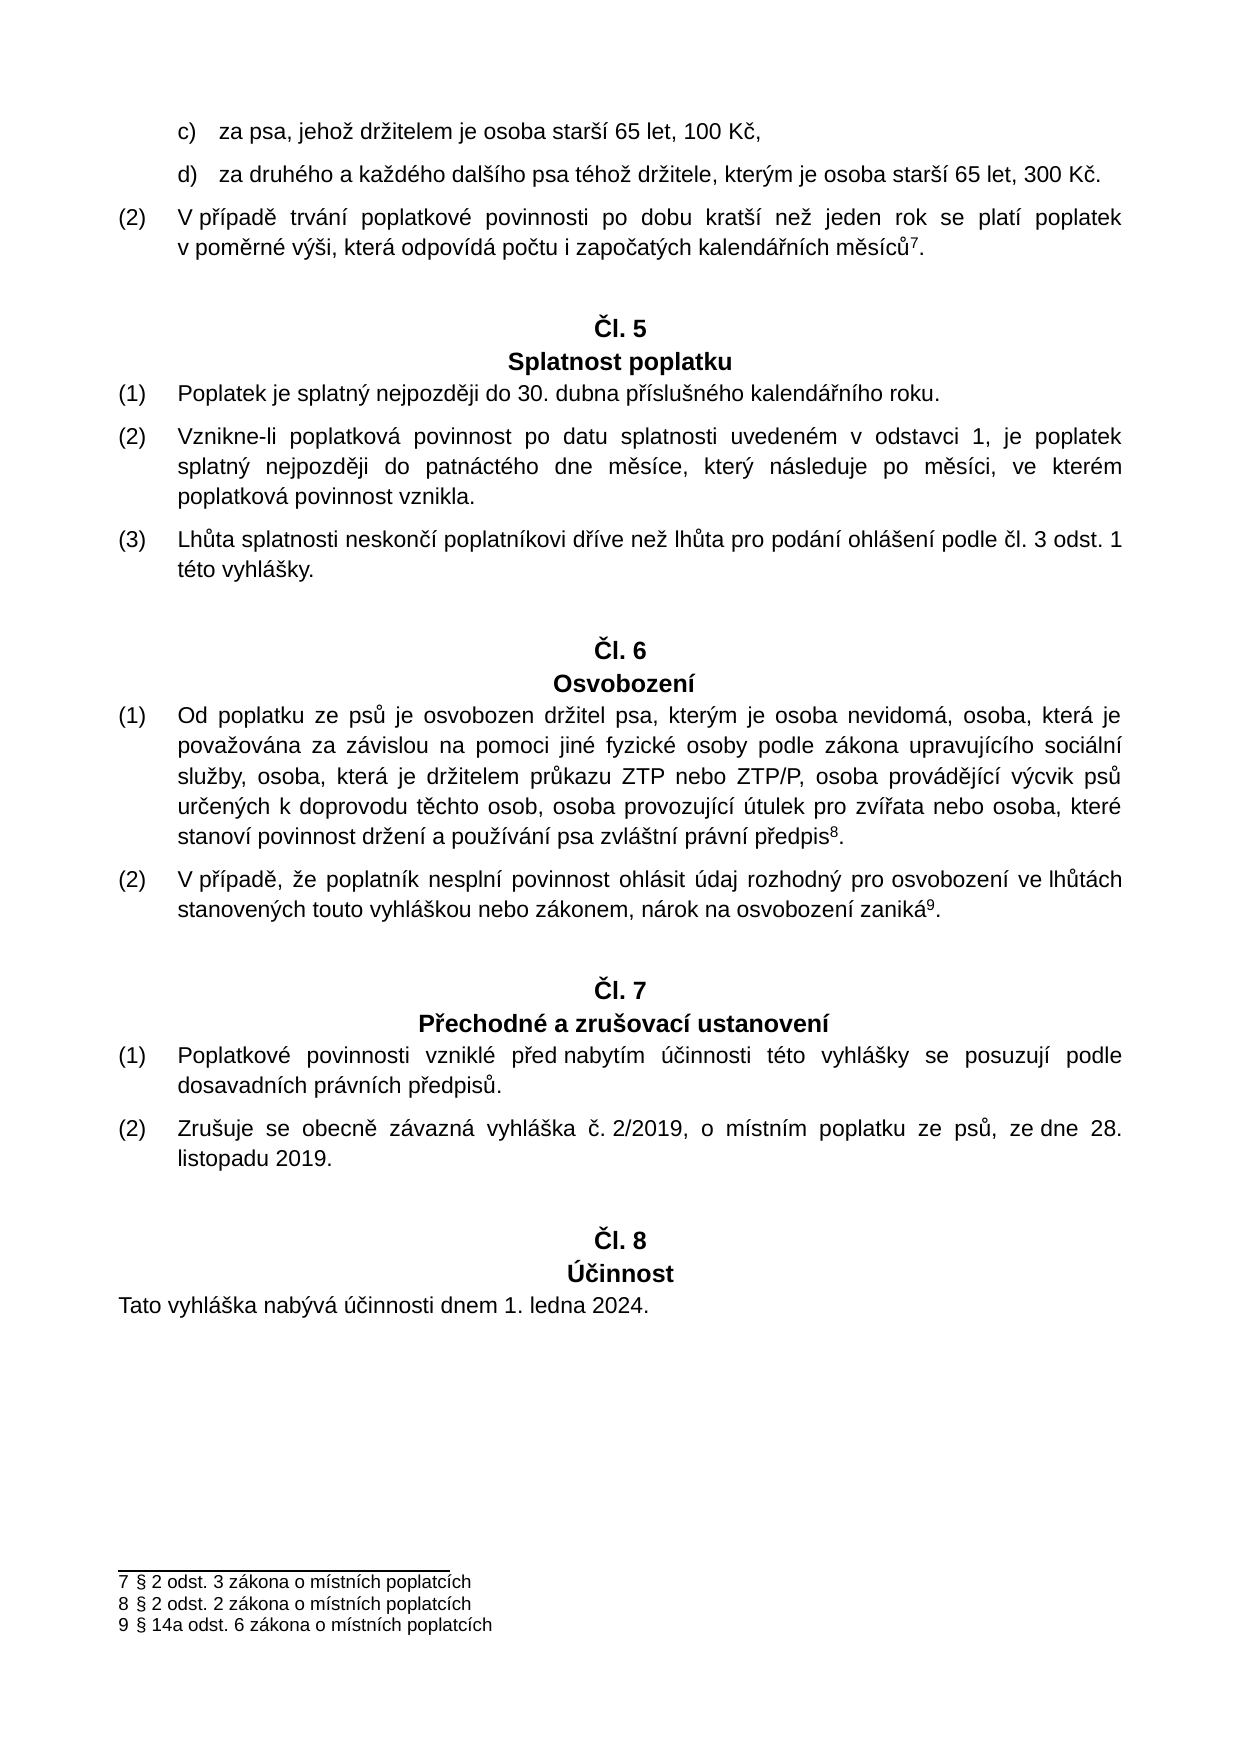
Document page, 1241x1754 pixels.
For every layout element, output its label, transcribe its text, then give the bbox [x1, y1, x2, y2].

text Tato vyhláška nabývá účinnosti dnem 1. ledna 2024. [118, 1292, 1122, 1318]
subtitle Čl. 7 Přechodné a zrušovací ustanovení [118, 976, 1122, 1038]
list § 2 odst. 3 zákona o místních poplatcích [118, 1571, 1122, 1592]
list Poplatek je splatný nejpozději do 30. dubna příslušného kalendářního roku. [118, 380, 1122, 406]
list V případě, že poplatník nesplní povinnost ohlásit údaj rozhodný pro osvobození ve lhůtách stanovených touto vyhláškou nebo zákonem, nárok na osvobození zaniká. [118, 866, 1122, 922]
list za druhého a každého dalšího psa téhož držitele, kterým je osoba starší 65 let, 300 Kč. [177, 161, 1122, 187]
list za psa, jehož držitelem je osoba starší 65 let, 100 Kč, [177, 118, 1122, 144]
list Vznikne-li poplatková povinnost po datu splatnosti uvedeném v odstavci 1, je poplatek splatný nejpozději do patnáctého dne měsíce, který následuje po měsíci, ve kterém poplatková povinnost vznikla. [118, 423, 1122, 509]
list Lhůta splatnosti neskončí poplatníkovi dříve než lhůta pro podání ohlášení podle čl. 3 odst. 1 této vyhlášky. [118, 526, 1122, 582]
list Od poplatku ze psů je osvobozen držitel psa, kterým je osoba nevidomá, osoba, která je považována za závislou na pomoci jiné fyzické osoby podle zákona upravujícího sociální služby, osoba, která je držitelem průkazu ZTP nebo ZTP/P, osoba provádějící výcvik psů určených k doprovodu těchto osob, osoba provozující útulek pro zvířata nebo osoba, které stanoví povinnost držení a používání psa zvláštní právní předpis. [118, 702, 1122, 849]
list § 2 odst. 2 zákona o místních poplatcích [118, 1592, 1122, 1614]
list Zrušuje se obecně závazná vyhláška č. 2/2019, o místním poplatku ze psů, ze dne 28. listopadu 2019. [118, 1115, 1122, 1172]
list V případě trvání poplatkové povinnosti po dobu kratší než jeden rok se platí poplatek v poměrné výši, která odpovídá počtu i započatých kalendářních měsíců. [118, 203, 1122, 260]
subtitle Čl. 5 Splatnost poplatku [118, 314, 1122, 376]
subtitle Čl. 6 Osvobození [118, 636, 1122, 698]
list § 14a odst. 6 zákona o místních poplatcích [118, 1614, 1122, 1635]
subtitle Čl. 8 Účinnost [118, 1226, 1122, 1287]
list Poplatkové povinnosti vzniklé před nabytím účinnosti této vyhlášky se posuzují podle dosavadních právních předpisů. [118, 1042, 1122, 1099]
